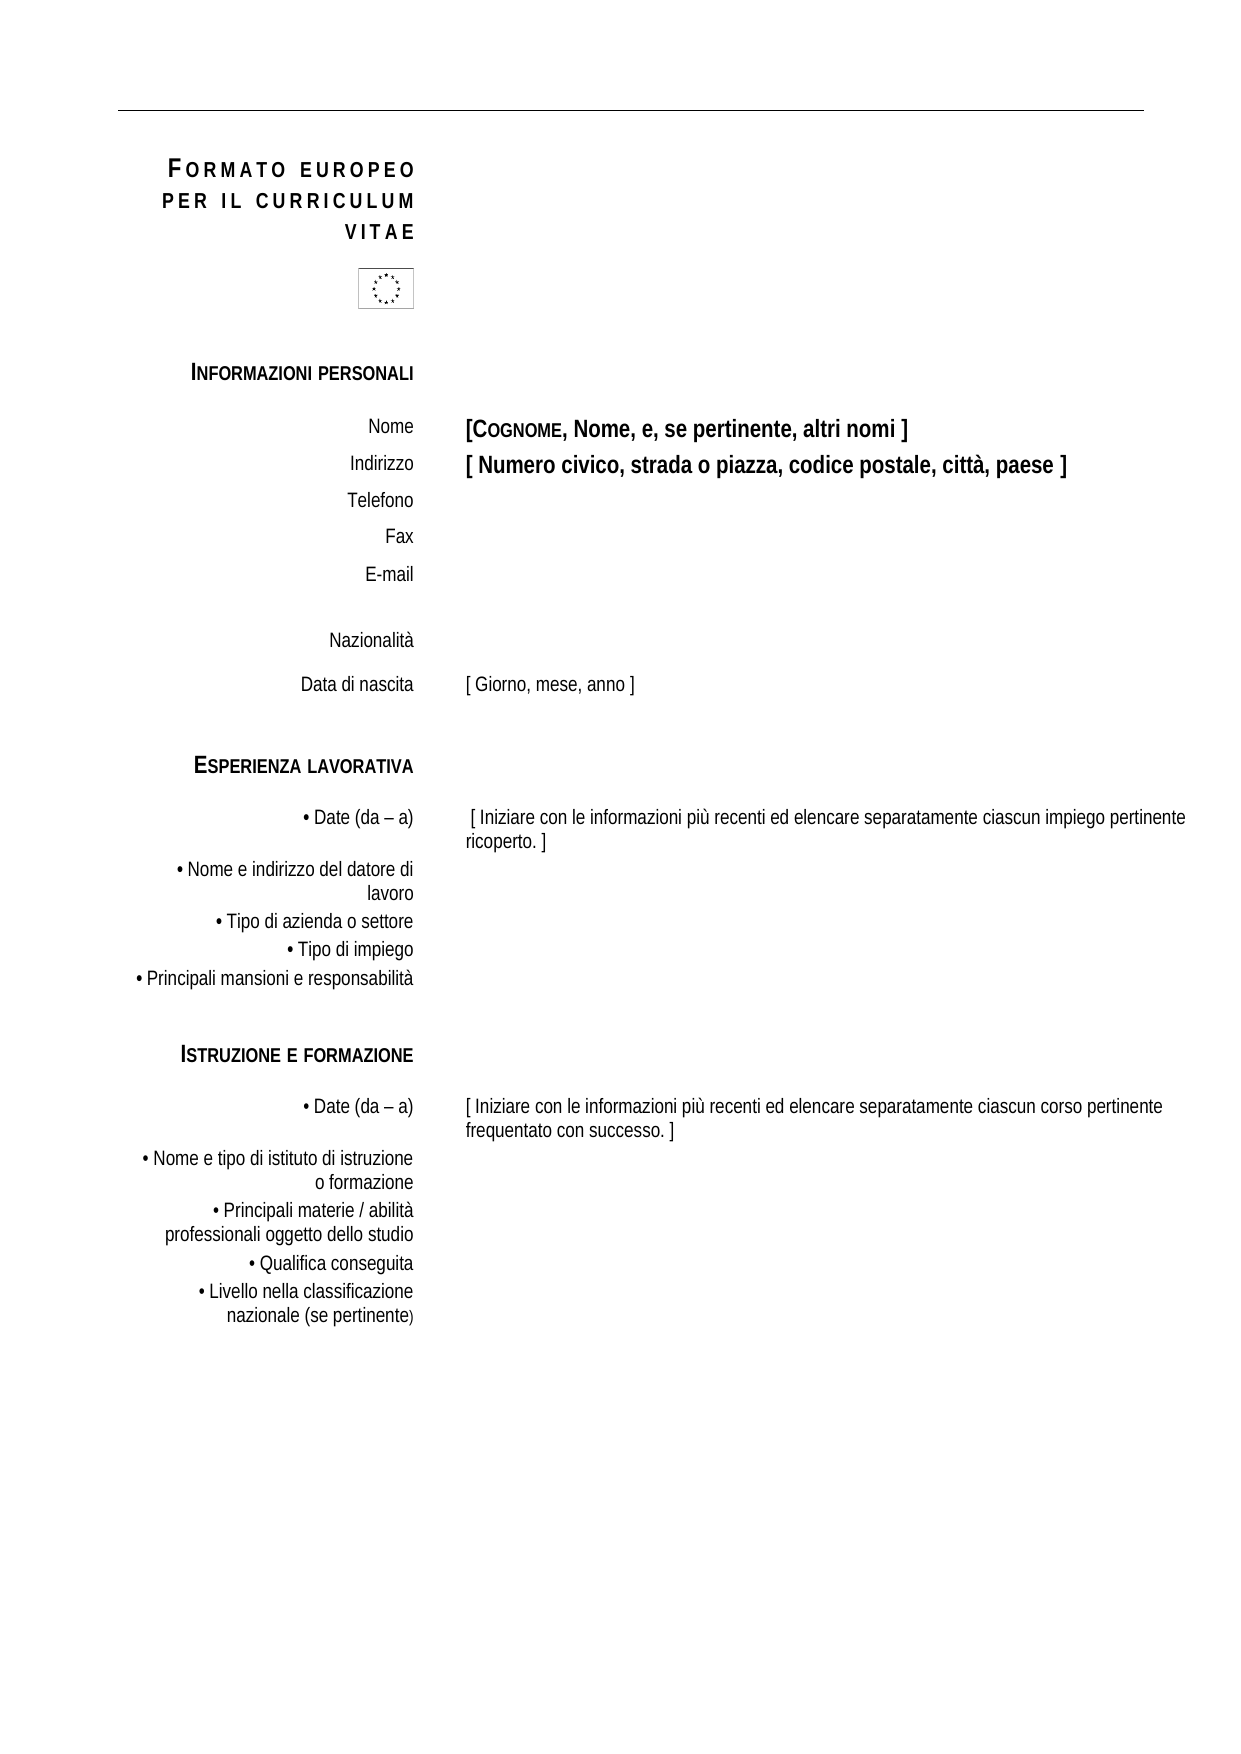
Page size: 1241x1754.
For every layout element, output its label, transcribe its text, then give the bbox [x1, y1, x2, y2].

table_cell • Nome e indirizzo del datore di lavoro [118, 855, 425, 907]
table_header [ Iniziare con le informazioni più recenti ed elencare separatamente ciascun impiego pertinente ricoperto. ] [454, 803, 1207, 855]
table_cell • Tipo di azienda o settore [118, 907, 425, 935]
table_cell [454, 964, 1207, 992]
table_cell Telefono [118, 483, 425, 520]
table_cell [425, 557, 454, 594]
table_cell [454, 1196, 1207, 1248]
table_cell [454, 907, 1207, 935]
table_cell • Qualifica conseguita [118, 1248, 425, 1276]
table_header Esperienza lavorativa [118, 750, 425, 779]
table_header Formato europeo per il curriculum vitae [118, 140, 425, 309]
table_header Informazioni personali [118, 357, 425, 385]
table_header Data di nascita [118, 670, 425, 698]
table_cell [425, 1196, 454, 1248]
table_header [ Iniziare con le informazioni più recenti ed elencare separatamente ciascun corso pertinente frequentato con successo. ] [454, 1092, 1207, 1144]
table_header [425, 803, 454, 855]
table_header [425, 1092, 454, 1144]
table_header [425, 670, 454, 698]
table_cell [454, 1276, 1207, 1328]
table_cell [425, 483, 454, 520]
table_cell [454, 557, 1207, 594]
table_cell [454, 1144, 1207, 1196]
table_cell • Livello nella classificazione nazionale (se pertinente) [118, 1276, 425, 1328]
table_cell [454, 1248, 1207, 1276]
table_header • Date (da – a) [118, 803, 425, 855]
table_header [425, 626, 454, 654]
table_cell Indirizzo [118, 446, 425, 483]
table_header Nome [118, 409, 425, 446]
table_cell [425, 907, 454, 935]
table_cell [454, 520, 1207, 557]
table_cell • Principali mansioni e responsabilità [118, 964, 425, 992]
table_cell [425, 1144, 454, 1196]
table_cell Fax [118, 520, 425, 557]
table_header [Cognome, Nome, e, se pertinente, altri nomi ] [454, 409, 1207, 446]
table_cell E-mail [118, 557, 425, 594]
table_cell [425, 446, 454, 483]
table_cell [425, 855, 454, 907]
table_header Nazionalità [118, 626, 425, 654]
table_cell [425, 1276, 454, 1328]
table_header Istruzione e formazione [118, 1040, 425, 1068]
table_cell [425, 964, 454, 992]
table_header [ Giorno, mese, anno ] [454, 670, 1207, 698]
table_cell • Nome e tipo di istituto di istruzione o formazione [118, 1144, 425, 1196]
table_cell [454, 855, 1207, 907]
table_header [425, 409, 454, 446]
table_cell • Tipo di impiego [118, 935, 425, 963]
table_cell [454, 483, 1207, 520]
table_cell [454, 935, 1207, 963]
table_header • Date (da – a) [118, 1092, 425, 1144]
table_header [454, 626, 1207, 654]
table_cell [425, 520, 454, 557]
table_cell [425, 935, 454, 963]
table_cell • Principali materie / abilità professionali oggetto dello studio [118, 1196, 425, 1248]
table_cell [425, 1248, 454, 1276]
table_cell [ Numero civico, strada o piazza, codice postale, città, paese ] [454, 446, 1207, 483]
